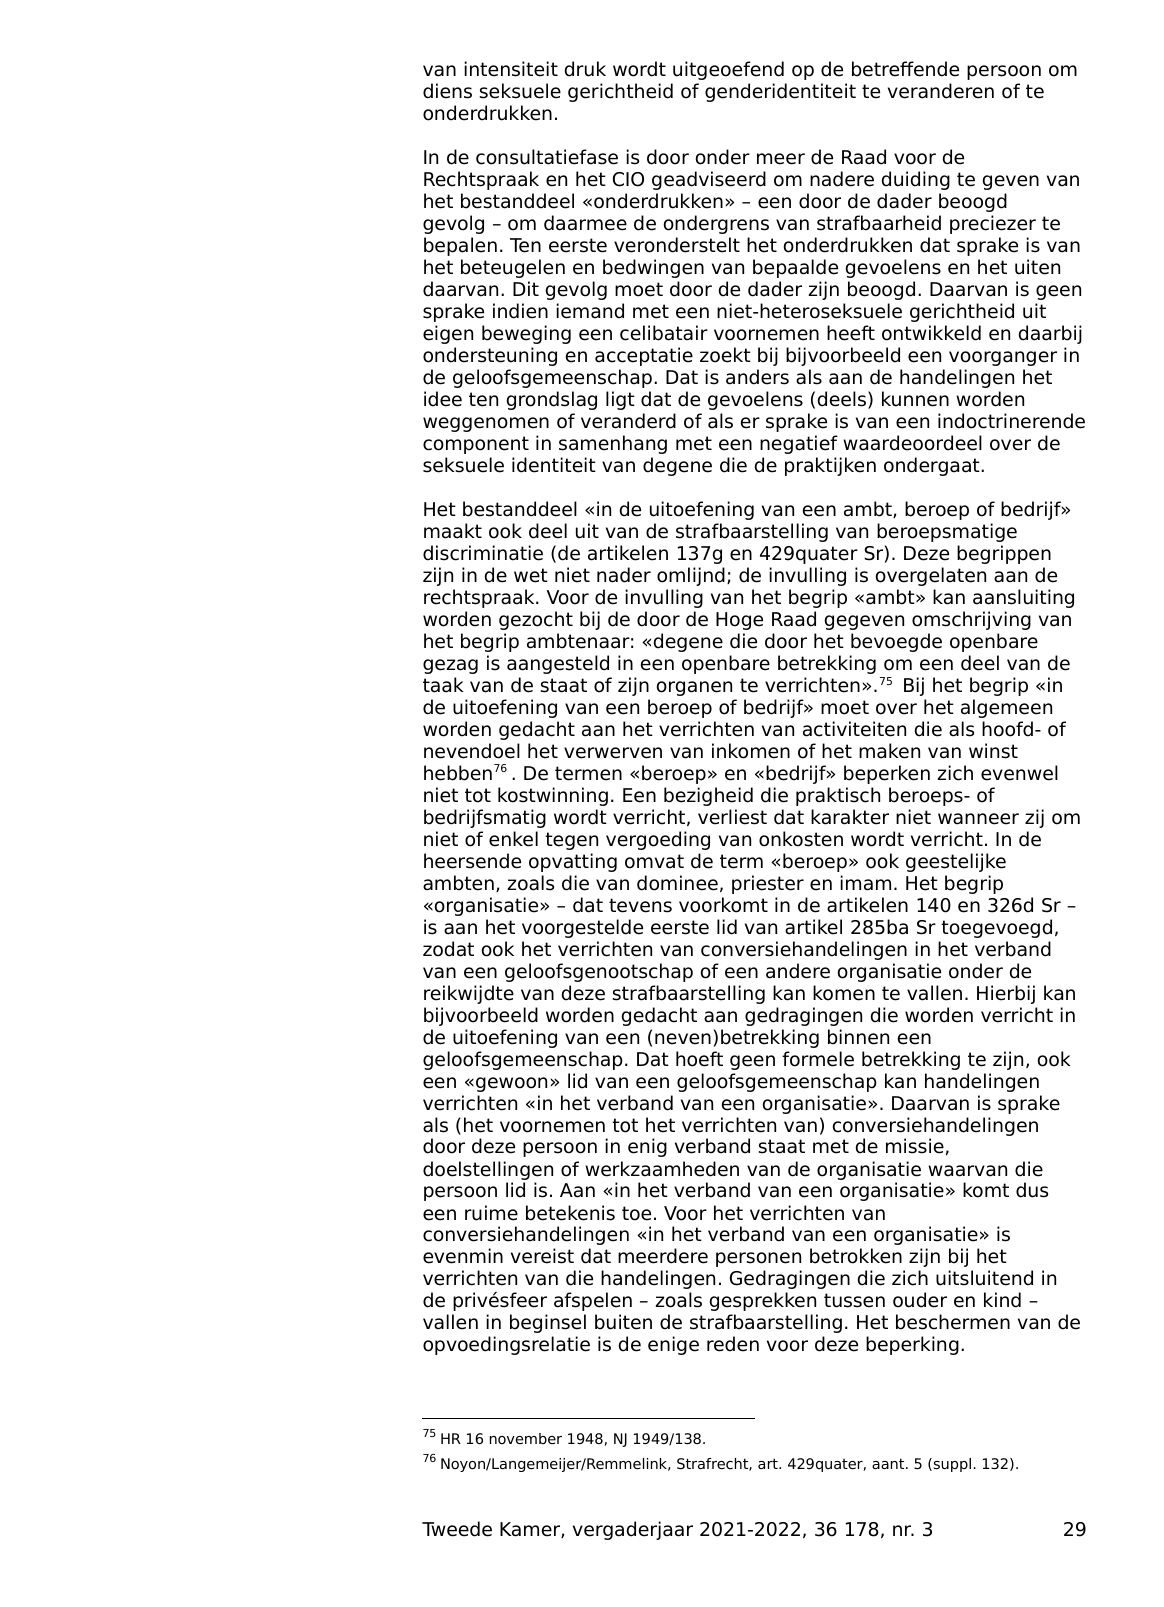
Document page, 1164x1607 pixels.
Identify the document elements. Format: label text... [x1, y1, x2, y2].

text Noyon/Langemeijer/Remmelink, Strafrecht, art. 429quater, aant. 5 (suppl. 132). [422, 1452, 1087, 1474]
text van intensiteit druk wordt uitgeoefend op de betreffende persoon om diens seksuele gerichtheid of genderidentiteit te veranderen of te onderdrukken. [422, 59, 1087, 125]
text Het bestanddeel «in de uitoefening van een ambt, beroep of bedrijf» maakt ook deel uit van de strafbaarstelling van beroepsmatige discriminatie (de artikelen 137g en 429quater Sr). Deze begrippen zijn in de wet niet nader omlijnd; de invulling is overgelaten aan de rechtspraak. Voor de invulling van het begrip «ambt» kan aansluiting worden gezocht bij de door de Hoge Raad gegeven omschrijving van het begrip ambtenaar: «degene die door het bevoegde openbare gezag is aangesteld in een openbare betrekking om een deel van de taak van de staat of zijn organen te verrichten». Bij het begrip «in de uitoefening van een beroep of bedrijf» moet over het algemeen worden gedacht aan het verrichten van activiteiten die als hoofd- of nevendoel het verwerven van inkomen of het maken van winst hebben. De termen «beroep» en «bedrijf» beperken zich evenwel niet tot kostwinning. Een bezigheid die praktisch beroeps- of bedrijfsmatig wordt verricht, verliest dat karakter niet wanneer zij om niet of enkel tegen vergoeding van onkosten wordt verricht. In de heersende opvatting omvat de term «beroep» ook geestelijke ambten, zoals die van dominee, priester en imam. Het begrip «organisatie» – dat tevens voorkomt in de artikelen 140 en 326d Sr – is aan het voorgestelde eerste lid van artikel 285ba Sr toegevoegd, zodat ook het verrichten van conversiehandelingen in het verband van een geloofsgenootschap of een andere organisatie onder de reikwijdte van deze strafbaarstelling kan komen te vallen. Hierbij kan bijvoorbeeld worden gedacht aan gedragingen die worden verricht in de uitoefening van een (neven)betrekking binnen een geloofsgemeenschap. Dat hoeft geen formele betrekking te zijn, ook een «gewoon» lid van een geloofsgemeenschap kan handelingen verrichten «in het verband van een organisatie». Daarvan is sprake als (het voornemen tot het verrichten van) conversiehandelingen door deze persoon in enig verband staat met de missie, doelstellingen of werkzaamheden van de organisatie waarvan die persoon lid is. Aan «in het verband van een organisatie» komt dus een ruime betekenis toe. Voor het verrichten van conversiehandelingen «in het verband van een organisatie» is evenmin vereist dat meerdere personen betrokken zijn bij het verrichten van die handelingen. Gedragingen die zich uitsluitend in de privésfeer afspelen – zoals gesprekken tussen ouder en kind – vallen in beginsel buiten de strafbaarstelling. Het beschermen van de opvoedingsrelatie is de enige reden voor deze beperking. [422, 499, 1087, 1356]
text In de consultatiefase is door onder meer de Raad voor de Rechtspraak en het CIO geadviseerd om nadere duiding te geven van het bestanddeel «onderdrukken» – een door de dader beoogd gevolg – om daarmee de ondergrens van strafbaarheid preciezer te bepalen. Ten eerste veronderstelt het onderdrukken dat sprake is van het beteugelen en bedwingen van bepaalde gevoelens en het uiten daarvan. Dit gevolg moet door de dader zijn beoogd. Daarvan is geen sprake indien iemand met een niet-heteroseksuele gerichtheid uit eigen beweging een celibatair voornemen heeft ontwikkeld en daarbij ondersteuning en acceptatie zoekt bij bijvoorbeeld een voorganger in de geloofsgemeenschap. Dat is anders als aan de handelingen het idee ten grondslag ligt dat de gevoelens (deels) kunnen worden weggenomen of veranderd of als er sprake is van een indoctrinerende component in samenhang met een negatief waardeoordeel over de seksuele identiteit van degene die de praktijken ondergaat. [422, 147, 1087, 477]
text HR 16 november 1948, NJ 1949/138. [422, 1427, 1087, 1449]
